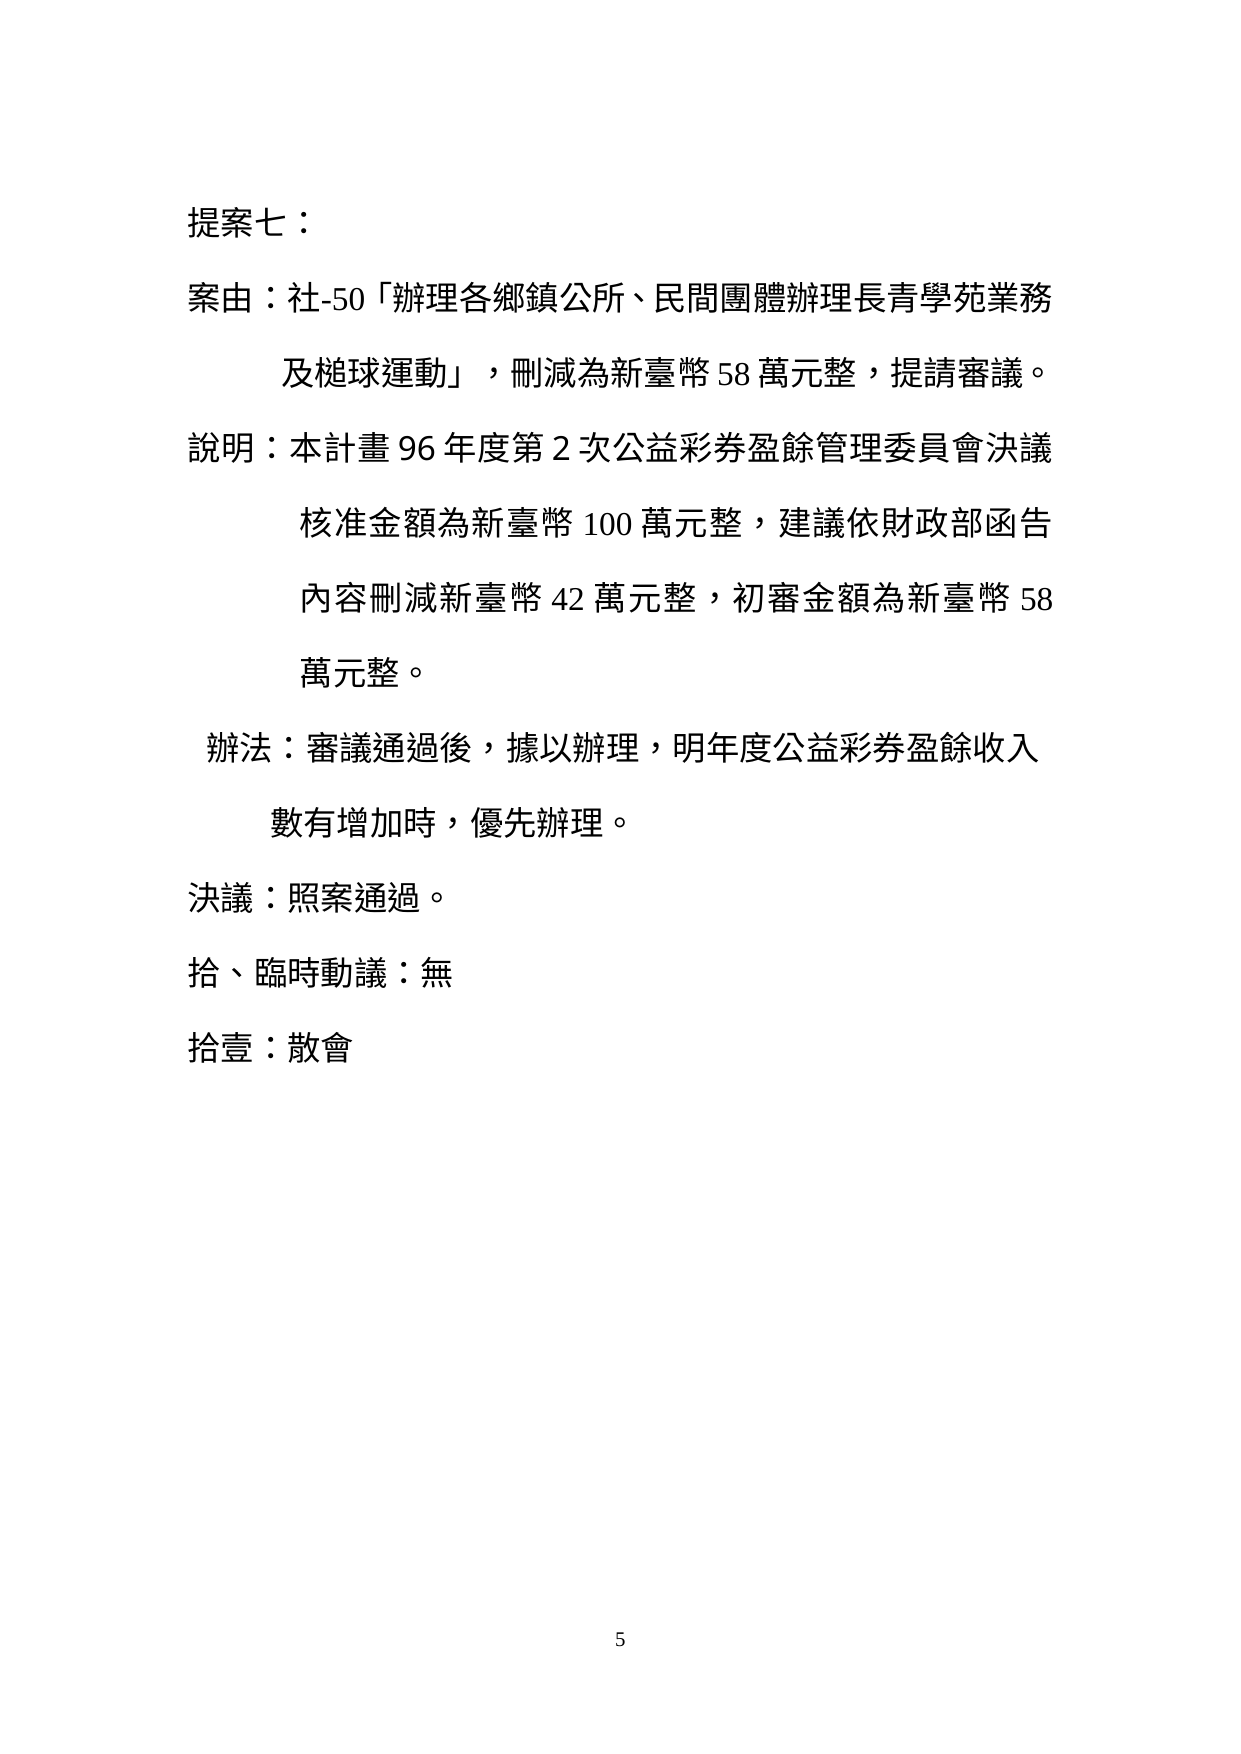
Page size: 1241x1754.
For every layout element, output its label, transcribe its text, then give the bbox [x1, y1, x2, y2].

text 案由：社-50「辦理各鄉鎮公所、民間團體辦理長青學苑業務及槌球運動」，刪減為新臺幣58萬元整，提請審議。 [187, 258, 1053, 408]
text 拾、臨時動議：無 [187, 933, 1053, 1008]
text 提案七： [187, 183, 1053, 258]
text 決議：照案通過。 [187, 858, 1053, 933]
text 說明：本計畫96年度第2次公益彩券盈餘管理委員會決議核准金額為新臺幣100萬元整，建議依財政部函告內容刪減新臺幣42萬元整，初審金額為新臺幣58萬元整。 [187, 408, 1053, 708]
text 辦法：審議通過後，據以辦理，明年度公益彩券盈餘收入數有增加時，優先辦理。 [206, 708, 1053, 858]
text 拾壹：散會 [187, 1008, 1053, 1083]
